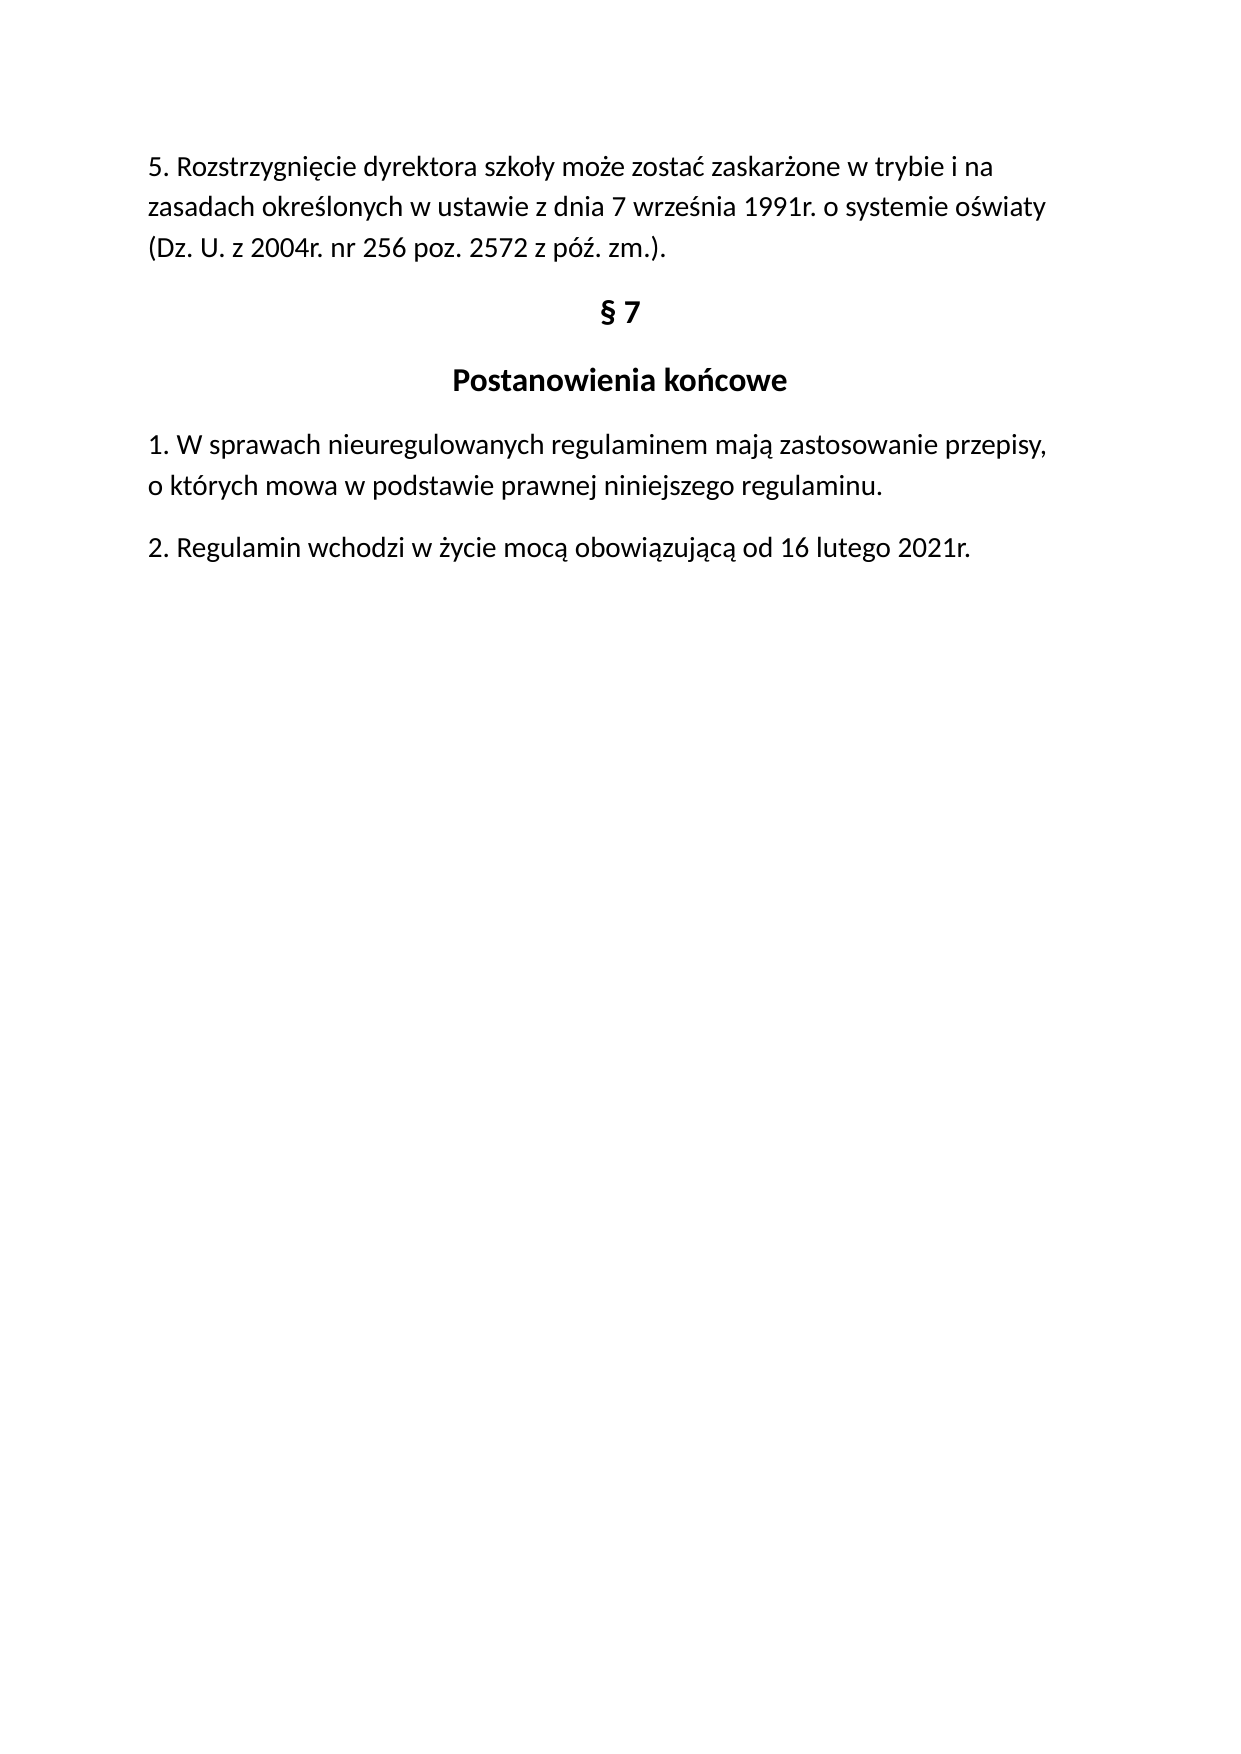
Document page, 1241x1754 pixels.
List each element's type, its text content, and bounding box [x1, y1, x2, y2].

text § 7 [148, 291, 1093, 332]
text 5. Rozstrzygnięcie dyrektora szkoły może zostać zaskarżone w trybie i na zasadach określonych w ustawie z dnia 7 września 1991r. o systemie oświaty (Dz. U. z 2004r. nr 256 poz. 2572 z póź. zm.). [148, 148, 1093, 265]
text 2. Regulamin wchodzi w życie mocą obowiązującą od 16 lutego 2021r. [148, 529, 1093, 565]
text Postanowienia końcowe [148, 359, 1093, 399]
text 1. W sprawach nieuregulowanych regulaminem mają zastosowanie przepisy, o których mowa w podstawie prawnej niniejszego regulaminu. [148, 426, 1093, 503]
